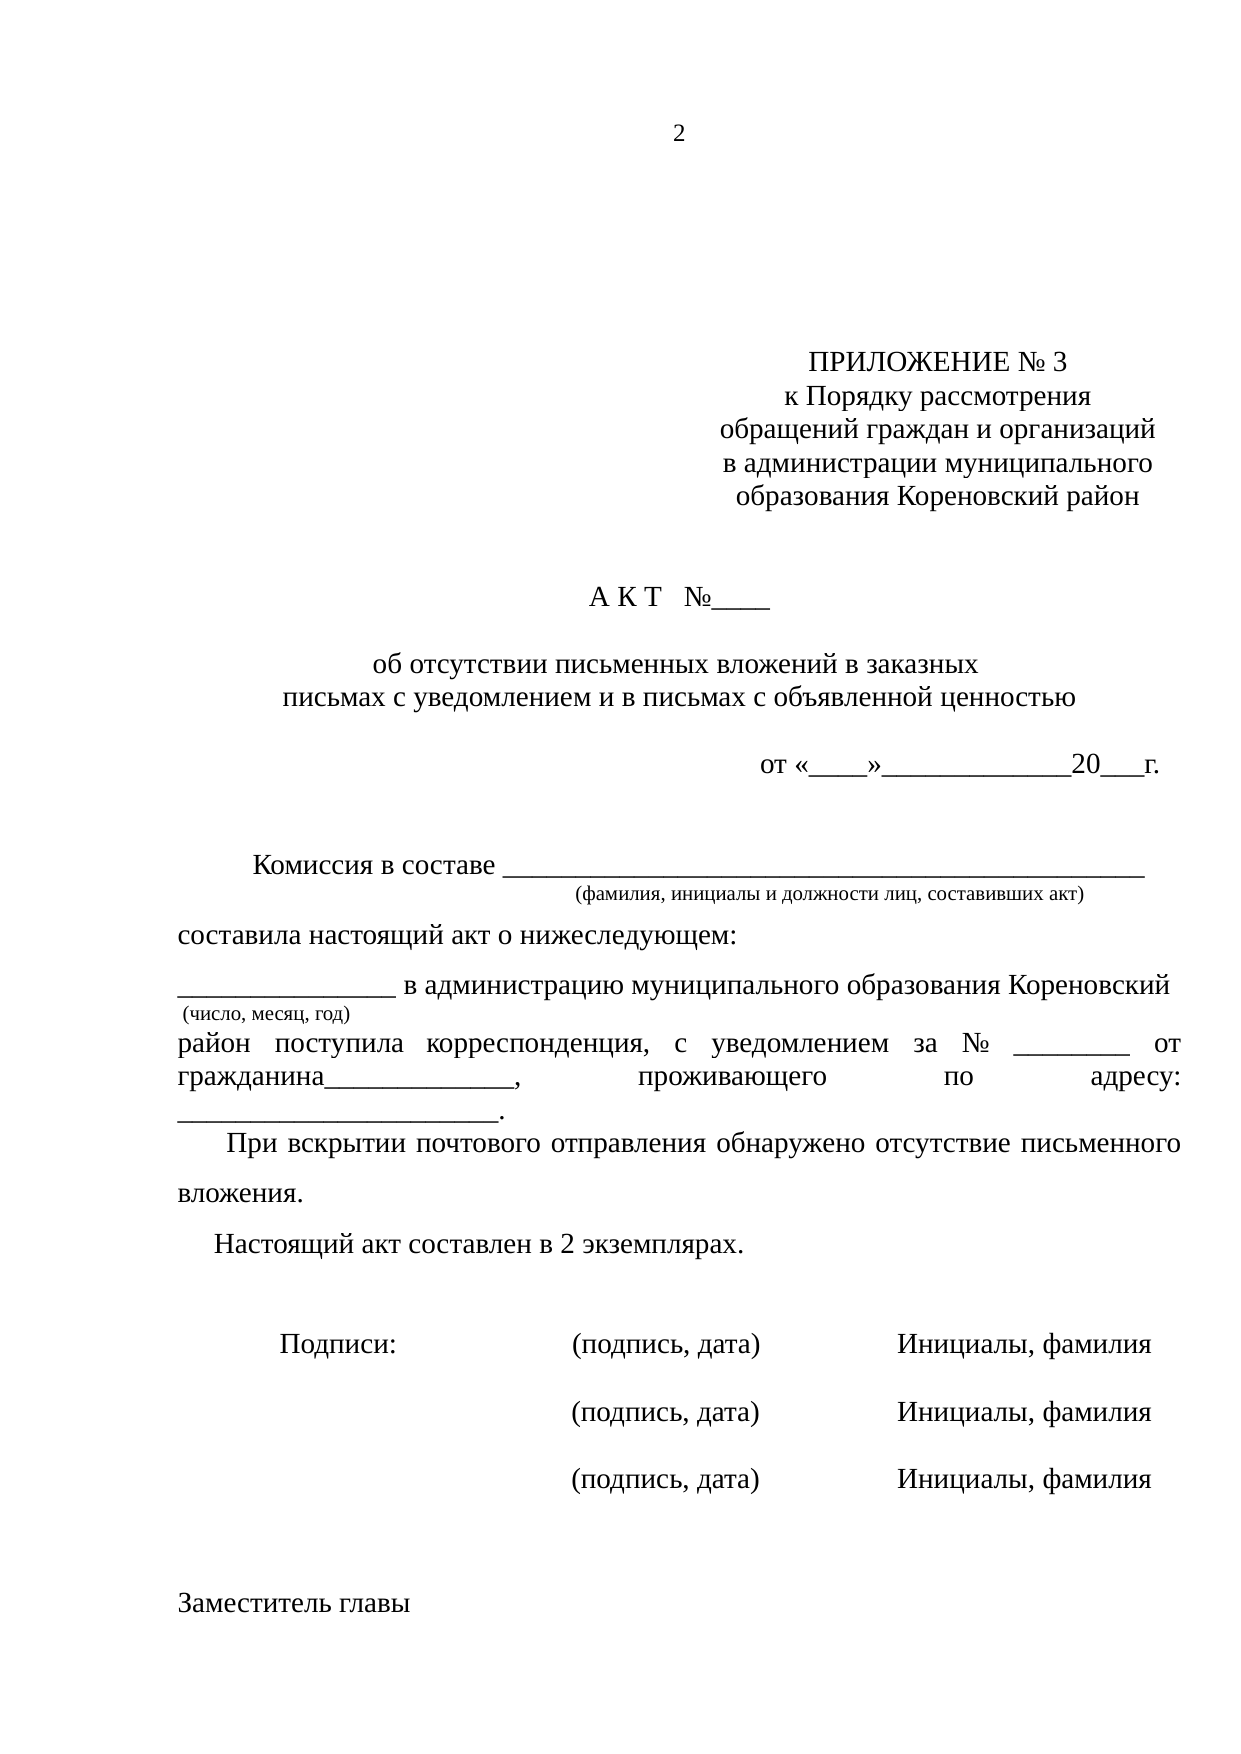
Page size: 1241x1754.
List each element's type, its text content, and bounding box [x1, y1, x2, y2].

text Комиссия в составе ____________________________________________ [177, 847, 1181, 881]
text (фамилия, инициалы и должности лиц, составивших акт) [177, 881, 1181, 905]
text Заместитель главы [177, 1585, 1181, 1619]
text ПРИЛОЖЕНИЕ № 3 [694, 344, 1181, 378]
text обращений граждан и организаций [694, 411, 1181, 445]
text об отсутствии письменных вложений в заказных [177, 646, 1181, 679]
text письмах с уведомлением и в письмах с объявленной ценностью [177, 679, 1181, 713]
text к Порядку рассмотрения [694, 378, 1181, 411]
text (число, месяц, год) [177, 1001, 1181, 1025]
table_header Подписи: (подпись, дата) (подпись, дата) (подпись, дата) [166, 1327, 871, 1528]
text от «____»_____________20___г. [177, 747, 1181, 780]
text в администрации муниципаль­ного [694, 445, 1181, 478]
text район поступила корреспонденция, с уведомлением за № ________ от гражданина_____________, проживающего по адресу: ______________________. [177, 1025, 1181, 1125]
text Настоящий акт составлен в 2 экземплярах. [177, 1226, 1181, 1259]
text А К Т №____ [177, 579, 1181, 612]
text _______________ в администрацию муниципального образования Кореновский [177, 967, 1181, 1001]
text составила настоящий акт о нижеследующем: [177, 917, 1181, 950]
text образования Кореновский район [694, 478, 1181, 512]
table_header Инициалы, фамилия Инициалы, фамилия Инициалы, фамилия [871, 1327, 1163, 1528]
text При вскрытии почтового отправления обнаружено отсутствие письменного вложения. [177, 1125, 1181, 1209]
